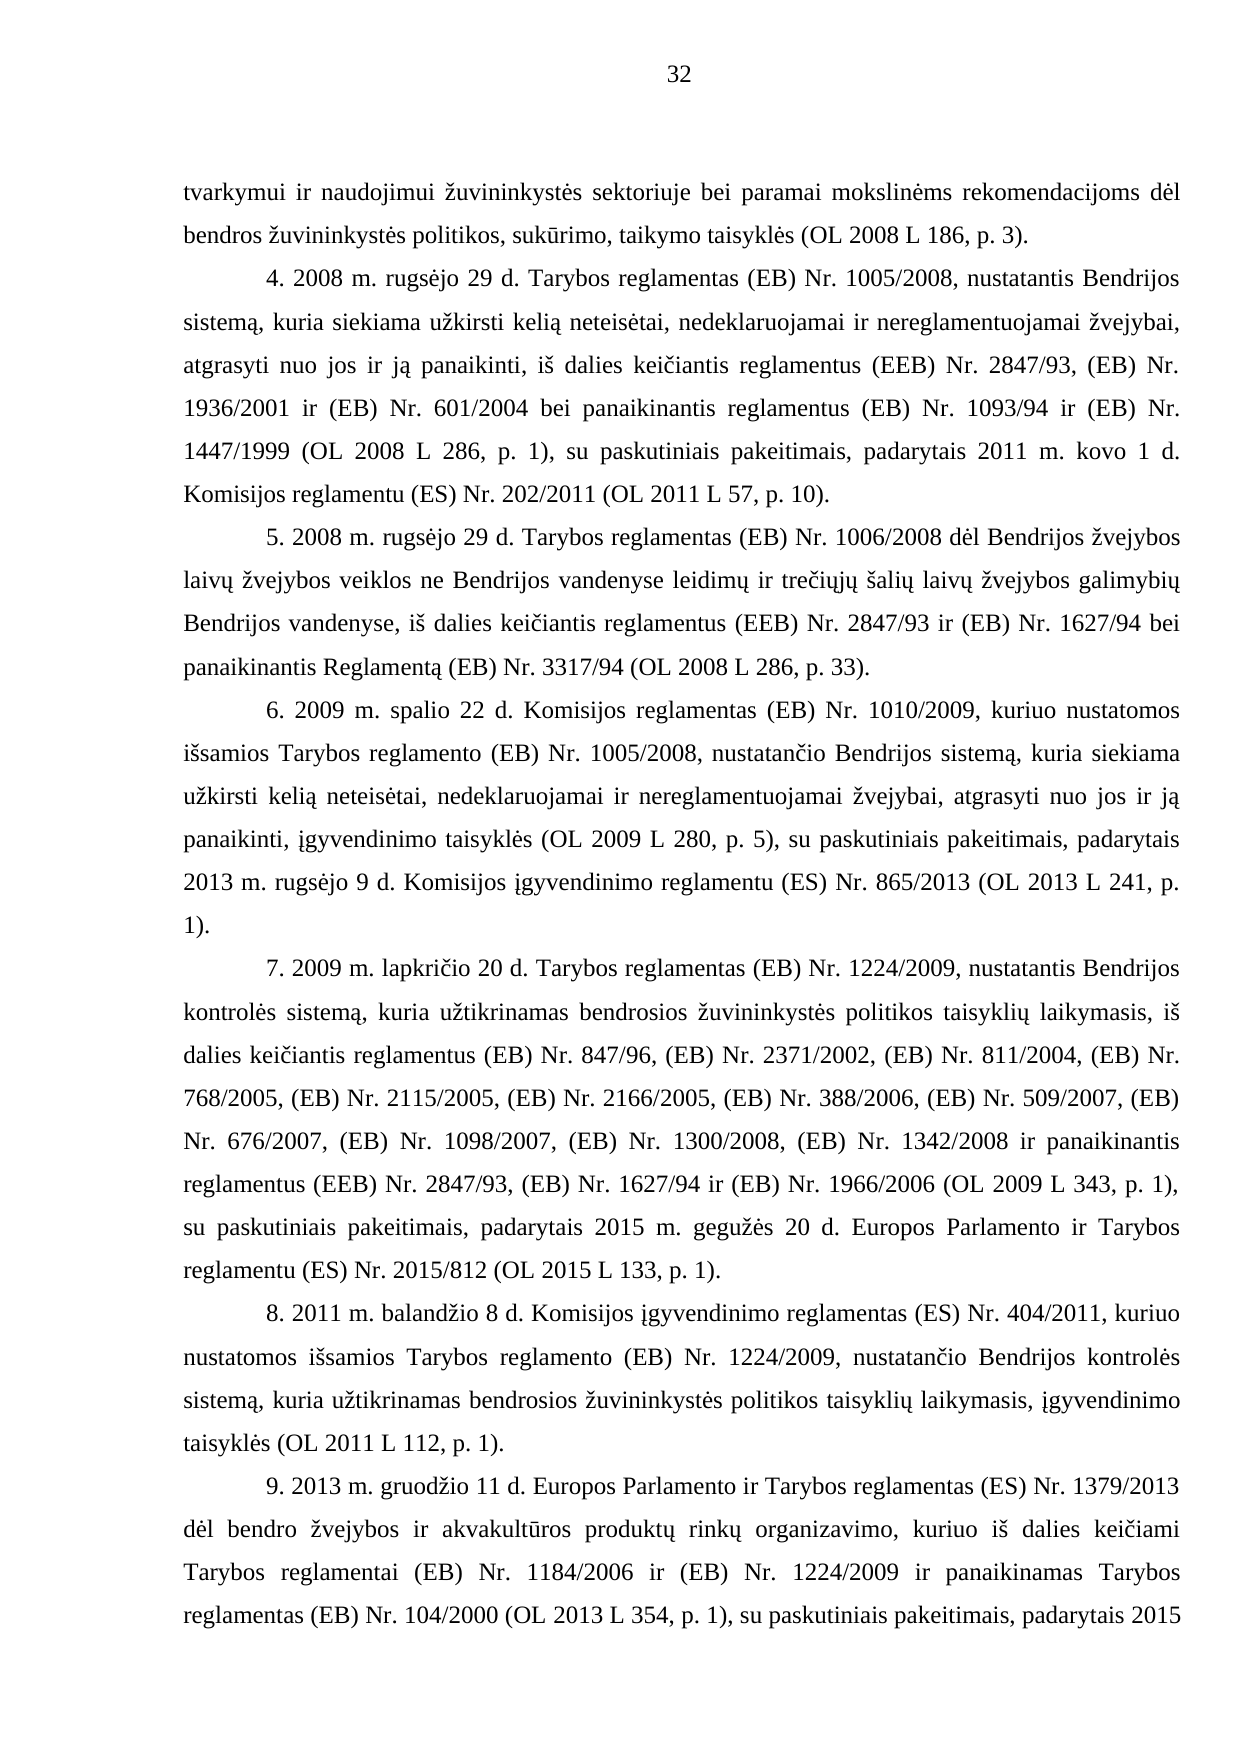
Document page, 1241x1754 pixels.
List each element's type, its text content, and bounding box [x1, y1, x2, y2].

text 5. 2008 m. rugsėjo 29 d. Tarybos reglamentas (EB) Nr. 1006/2008 dėl Bendrijos žvejybos laivų žvejybos veiklos ne Bendrijos vandenyse leidimų ir trečiųjų šalių laivų žvejybos galimybių Bendrijos vandenyse, iš dalies keičiantis reglamentus (EEB) Nr. 2847/93 ir (EB) Nr. 1627/94 bei panaikinantis Reglamentą (EB) Nr. 3317/94 (OL 2008 L 286, p. 33). [183, 522, 1181, 680]
text 7. 2009 m. lapkričio 20 d. Tarybos reglamentas (EB) Nr. 1224/2009, nustatantis Bendrijos kontrolės sistemą, kuria užtikrinamas bendrosios žuvininkystės politikos taisyklių laikymasis, iš dalies keičiantis reglamentus (EB) Nr. 847/96, (EB) Nr. 2371/2002, (EB) Nr. 811/2004, (EB) Nr. 768/2005, (EB) Nr. 2115/2005, (EB) Nr. 2166/2005, (EB) Nr. 388/2006, (EB) Nr. 509/2007, (EB) Nr. 676/2007, (EB) Nr. 1098/2007, (EB) Nr. 1300/2008, (EB) Nr. 1342/2008 ir panaikinantis reglamentus (EEB) Nr. 2847/93, (EB) Nr. 1627/94 ir (EB) Nr. 1966/2006 (OL 2009 L 343, p. 1), su paskutiniais pakeitimais, padarytais 2015 m. gegužės 20 d. Europos Parlamento ir Tarybos reglamentu (ES) Nr. 2015/812 (OL 2015 L 133, p. 1). [183, 953, 1181, 1284]
text tvarkymui ir naudojimui žuvininkystės sektoriuje bei paramai mokslinėms rekomendacijoms dėl bendros žuvininkystės politikos, sukūrimo, taikymo taisyklės (OL 2008 L 186, p. 3). [183, 177, 1181, 249]
text 6. 2009 m. spalio 22 d. Komisijos reglamentas (EB) Nr. 1010/2009, kuriuo nustatomos išsamios Tarybos reglamento (EB) Nr. 1005/2008, nustatančio Bendrijos sistemą, kuria siekiama užkirsti kelią neteisėtai, nedeklaruojamai ir nereglamentuojamai žvejybai, atgrasyti nuo jos ir ją panaikinti, įgyvendinimo taisyklės (OL 2009 L 280, p. 5), su paskutiniais pakeitimais, padarytais 2013 m. rugsėjo 9 d. Komisijos įgyvendinimo reglamentu (ES) Nr. 865/2013 (OL 2013 L 241, p. 1). [183, 695, 1181, 939]
text 4. 2008 m. rugsėjo 29 d. Tarybos reglamentas (EB) Nr. 1005/2008, nustatantis Bendrijos sistemą, kuria siekiama užkirsti kelią neteisėtai, nedeklaruojamai ir nereglamentuojamai žvejybai, atgrasyti nuo jos ir ją panaikinti, iš dalies keičiantis reglamentus (EEB) Nr. 2847/93, (EB) Nr. 1936/2001 ir (EB) Nr. 601/2004 bei panaikinantis reglamentus (EB) Nr. 1093/94 ir (EB) Nr. 1447/1999 (OL 2008 L 286, p. 1), su paskutiniais pakeitimais, padarytais 2011 m. kovo 1 d. Komisijos reglamentu (ES) Nr. 202/2011 (OL 2011 L 57, p. 10). [183, 263, 1181, 508]
text 9. 2013 m. gruodžio 11 d. Europos Parlamento ir Tarybos reglamentas (ES) Nr. 1379/2013 dėl bendro žvejybos ir akvakultūros produktų rinkų organizavimo, kuriuo iš dalies keičiami Tarybos reglamentai (EB) Nr. 1184/2006 ir (EB) Nr. 1224/2009 ir panaikinamas Tarybos reglamentas (EB) Nr. 104/2000 (OL 2013 L 354, p. 1), su paskutiniais pakeitimais, padarytais 2015 [183, 1471, 1181, 1629]
text 8. 2011 m. balandžio 8 d. Komisijos įgyvendinimo reglamentas (ES) Nr. 404/2011, kuriuo nustatomos išsamios Tarybos reglamento (EB) Nr. 1224/2009, nustatančio Bendrijos kontrolės sistemą, kuria užtikrinamas bendrosios žuvininkystės politikos taisyklių laikymasis, įgyvendinimo taisyklės (OL 2011 L 112, p. 1). [183, 1298, 1181, 1457]
